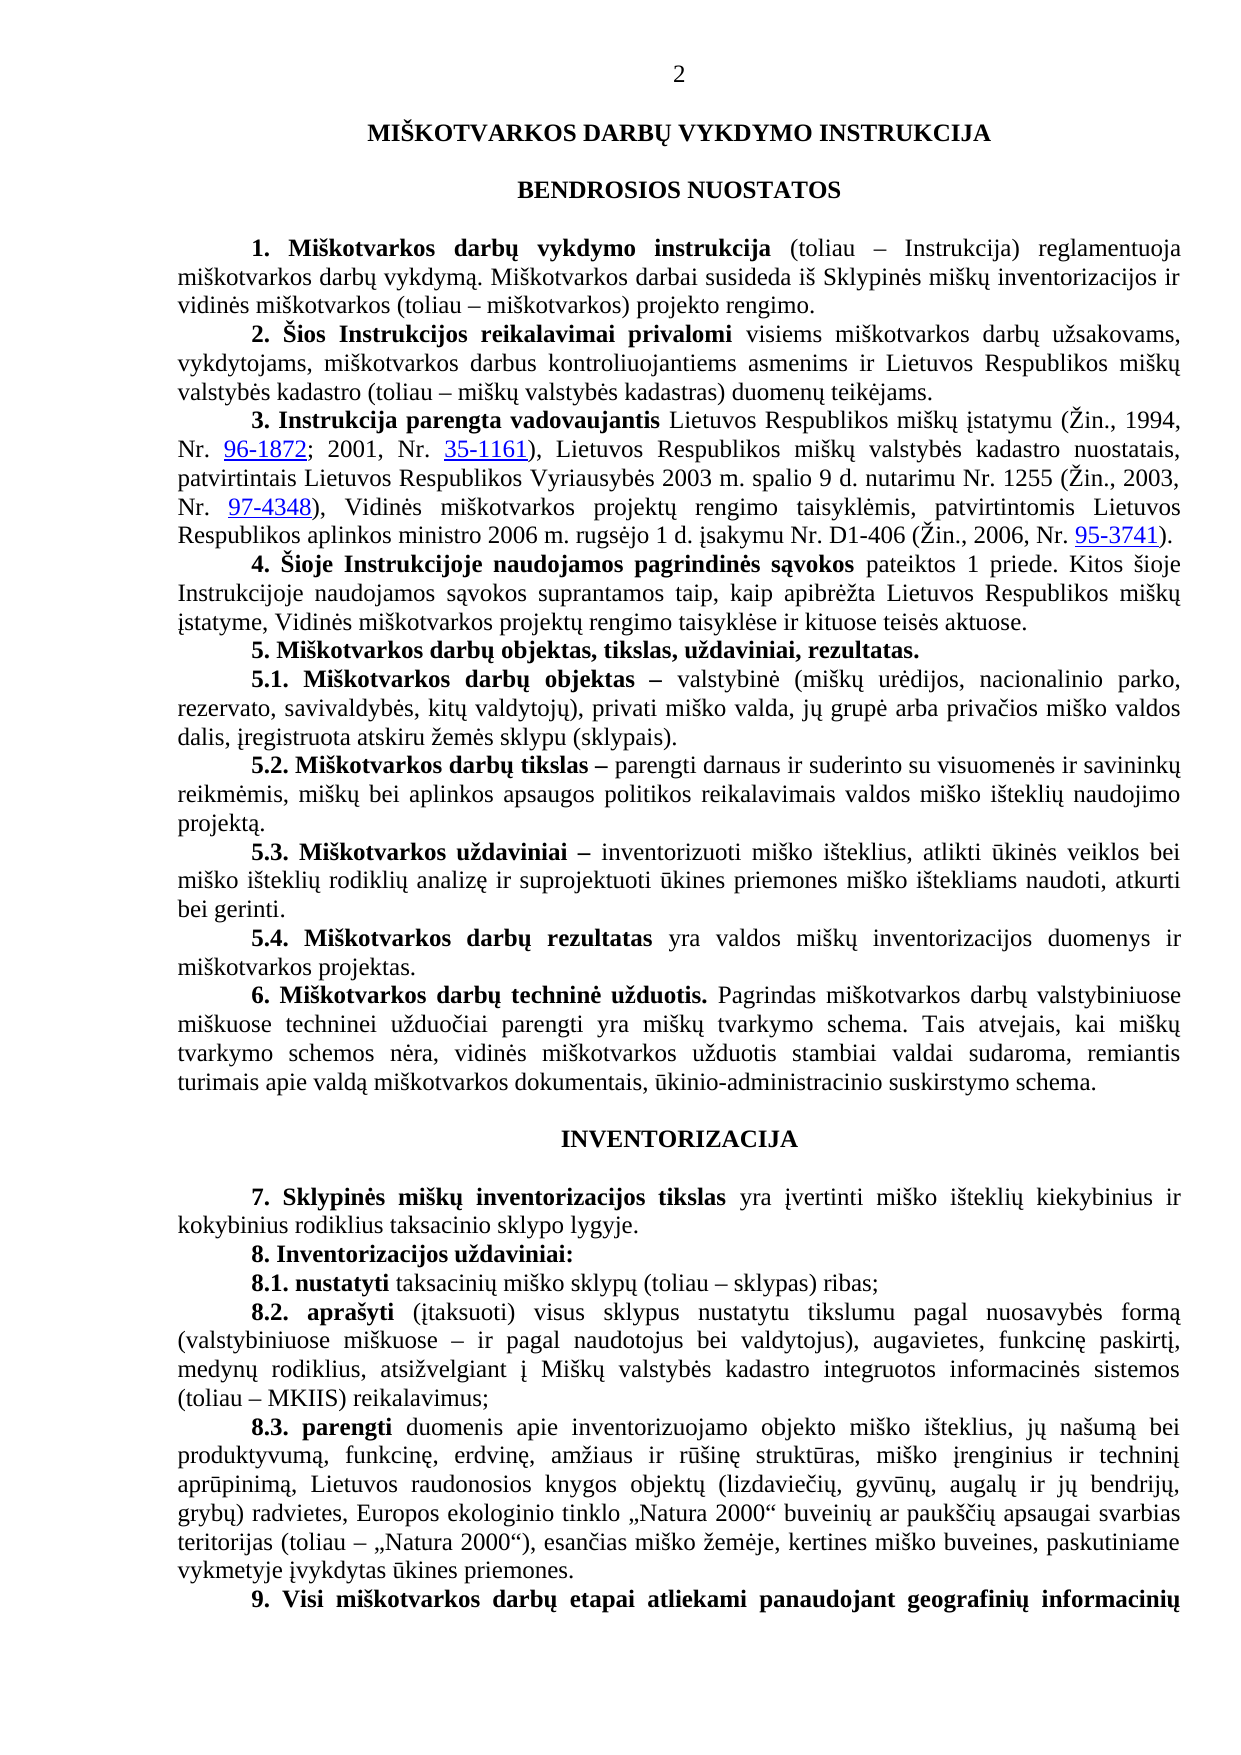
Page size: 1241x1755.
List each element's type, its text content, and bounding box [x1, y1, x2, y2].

text 8.3. parengti duomenis apie inventorizuojamo objekto miško išteklius, jų našumą bei produktyvumą, funkcinę, erdvinę, amžiaus ir rūšinę struktūras, miško įrenginius ir techninį aprūpinimą, Lietuvos raudonosios knygos objektų (lizdaviečių, gyvūnų, augalų ir jų bendrijų, grybų) radvietes, Europos ekologinio tinklo „Natura 2000“ buveinių ar paukščių apsaugai svarbias teritorijas (toliau – „Natura 2000“), esančias miško žemėje, kertines miško buveines, paskutiniame vykmetyje įvykdytas ūkines priemones. [177, 1412, 1181, 1584]
text INVENTORIZACIJA [177, 1124, 1181, 1153]
text 6. Miškotvarkos darbų techninė užduotis. Pagrindas miškotvarkos darbų valstybiniuose miškuose techninei užduočiai parengti yra miškų tvarkymo schema. Tais atvejais, kai miškų tvarkymo schemos nėra, vidinės miškotvarkos užduotis stambiai valdai sudaroma, remiantis turimais apie valdą miškotvarkos dokumentais, ūkinio-administracinio suskirstymo schema. [177, 981, 1181, 1096]
text 5.3. Miškotvarkos uždaviniai – inventorizuoti miško išteklius, atlikti ūkinės veiklos bei miško išteklių rodiklių analizę ir suprojektuoti ūkines priemones miško ištekliams naudoti, atkurti bei gerinti. [177, 837, 1181, 923]
text BENDROSIOS NUOSTATOS [177, 176, 1181, 204]
text 8. Inventorizacijos uždaviniai: [177, 1239, 1181, 1268]
text 4. Šioje Instrukcijoje naudojamos pagrindinės sąvokos pateiktos 1 priede. Kitos šioje Instrukcijoje naudojamos sąvokos suprantamos taip, kaip apibrėžta Lietuvos Respublikos miškų įstatyme, Vidinės miškotvarkos projektų rengimo taisyklėse ir kituose teisės aktuose. [177, 549, 1181, 636]
text 5. Miškotvarkos darbų objektas, tikslas, uždaviniai, rezultatas. [177, 636, 1181, 664]
text 1. Miškotvarkos darbų vykdymo instrukcija (toliau – Instrukcija) reglamentuoja miškotvarkos darbų vykdymą. Miškotvarkos darbai susideda iš Sklypinės miškų inventorizacijos ir vidinės miškotvarkos (toliau – miškotvarkos) projekto rengimo. [177, 233, 1181, 319]
text 5.1. Miškotvarkos darbų objektas – valstybinė (miškų urėdijos, nacionalinio parko, rezervato, savivaldybės, kitų valdytojų), privati miško valda, jų grupė arba privačios miško valdos dalis, įregistruota atskiru žemės sklypu (sklypais). [177, 664, 1181, 751]
text 9. Visi miškotvarkos darbų etapai atliekami panaudojant geografinių informacinių [177, 1584, 1181, 1613]
text 8.2. aprašyti (įtaksuoti) visus sklypus nustatytu tikslumu pagal nuosavybės formą (valstybiniuose miškuose – ir pagal naudotojus bei valdytojus), augavietes, funkcinę paskirtį, medynų rodiklius, atsižvelgiant į Miškų valstybės kadastro integruotos informacinės sistemos (toliau – MKIIS) reikalavimus; [177, 1297, 1181, 1412]
text 7. Sklypinės miškų inventorizacijos tikslas yra įvertinti miško išteklių kiekybinius ir kokybinius rodiklius taksacinio sklypo lygyje. [177, 1182, 1181, 1239]
text 3. Instrukcija parengta vadovaujantis Lietuvos Respublikos miškų įstatymu (Žin., 1994, Nr. 96-1872; 2001, Nr. 35-1161), Lietuvos Respublikos miškų valstybės kadastro nuostatais, patvirtintais Lietuvos Respublikos Vyriausybės 2003 m. spalio 9 d. nutarimu Nr. 1255 (Žin., 2003, Nr. 97-4348), Vidinės miškotvarkos projektų rengimo taisyklėmis, patvirtintomis Lietuvos Respublikos aplinkos ministro 2006 m. rugsėjo 1 d. įsakymu Nr. D1-406 (Žin., 2006, Nr. 95-3741). [177, 406, 1181, 549]
text 5.4. Miškotvarkos darbų rezultatas yra valdos miškų inventorizacijos duomenys ir miškotvarkos projektas. [177, 923, 1181, 981]
text 8.1. nustatyti taksacinių miško sklypų (toliau – sklypas) ribas; [177, 1268, 1181, 1297]
text 5.2. Miškotvarkos darbų tikslas – parengti darnaus ir suderinto su visuomenės ir savininkų reikmėmis, miškų bei aplinkos apsaugos politikos reikalavimais valdos miško išteklių naudojimo projektą. [177, 751, 1181, 837]
text MIŠKOTVARKOS DARBŲ VYKDYMO INSTRUKCIJA [177, 118, 1181, 147]
text 2. Šios Instrukcijos reikalavimai privalomi visiems miškotvarkos darbų užsakovams, vykdytojams, miškotvarkos darbus kontroliuojantiems asmenims ir Lietuvos Respublikos miškų valstybės kadastro (toliau – miškų valstybės kadastras) duomenų teikėjams. [177, 319, 1181, 406]
